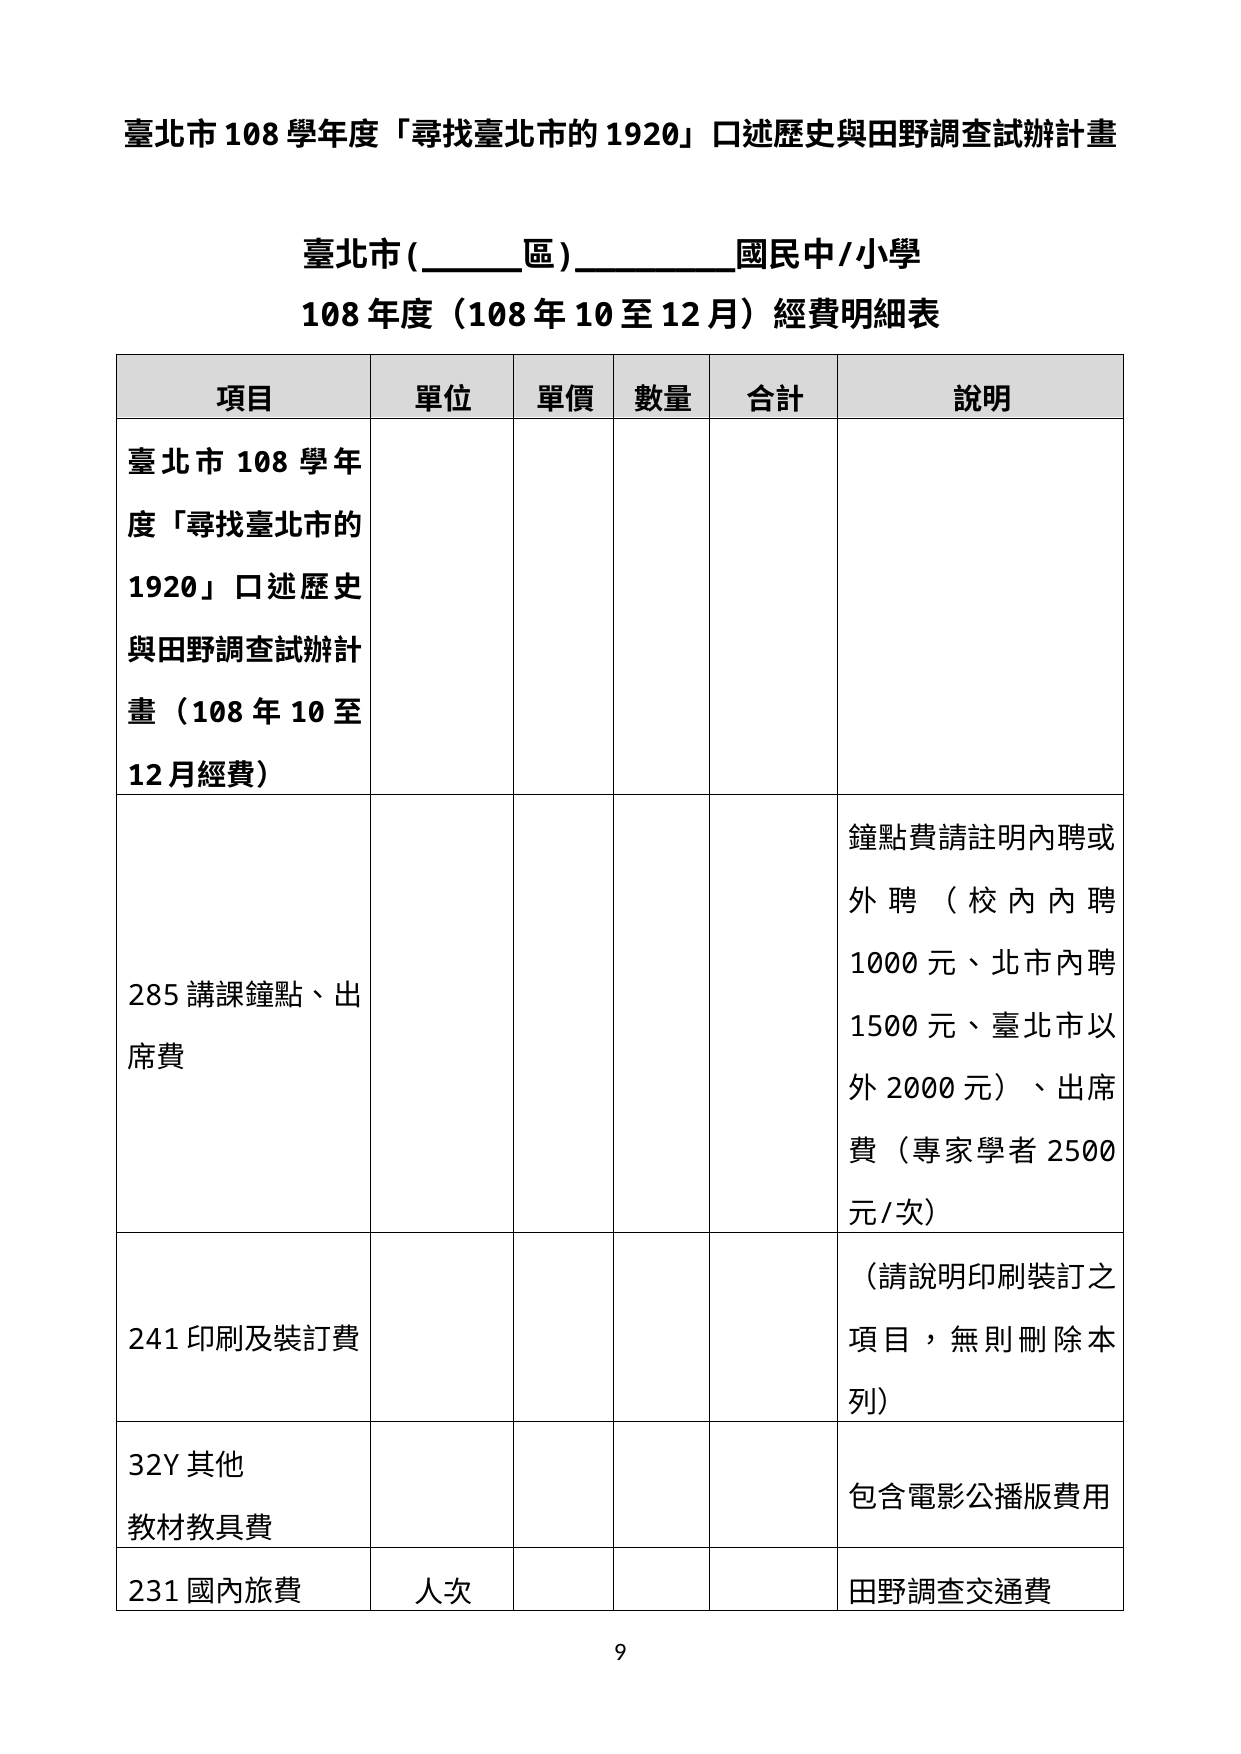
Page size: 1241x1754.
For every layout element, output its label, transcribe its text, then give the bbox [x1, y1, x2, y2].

table_cell [710, 1548, 837, 1610]
table_header 說明 [838, 355, 1123, 417]
table_cell （請說明印刷裝訂之項目，無則刪除本列） [838, 1233, 1123, 1421]
table_cell 人次 [371, 1548, 513, 1610]
table_cell [710, 419, 837, 793]
table_header 單位 [371, 355, 513, 417]
table_cell [614, 1233, 709, 1421]
table_cell [614, 1422, 709, 1547]
table_header 數量 [614, 355, 709, 417]
table_header 單價 [514, 355, 613, 417]
table_cell [710, 795, 837, 1232]
text 108年度（108年10至12月）經費明細表 [118, 293, 1122, 335]
table_cell 32Y其他 教材教具費 [117, 1422, 370, 1547]
table_cell [514, 419, 613, 793]
table_header 合計 [710, 355, 837, 417]
table_cell [614, 1548, 709, 1610]
table_cell 田野調查交通費 [838, 1548, 1123, 1610]
table_cell 241印刷及裝訂費 [117, 1233, 370, 1421]
text 臺北市(_____區)________國民中/小學 [118, 233, 1122, 275]
table_cell [614, 795, 709, 1232]
table_cell [614, 419, 709, 793]
table_cell [371, 795, 513, 1232]
table_cell [514, 1422, 613, 1547]
table_cell [371, 419, 513, 793]
table_cell 包含電影公播版費用 [838, 1422, 1123, 1547]
table_cell [514, 1548, 613, 1610]
text 臺北市108學年度「尋找臺北市的1920」口述歷史與田野調查試辦計畫 [118, 112, 1122, 154]
table_cell 臺北市108學年度「尋找臺北市的1920」口述歷史與田野調查試辦計畫（108年10至12月經費） [117, 419, 370, 793]
table_cell [710, 1233, 837, 1421]
table_cell 285講課鐘點、出席費 [117, 795, 370, 1232]
table_cell [371, 1422, 513, 1547]
table_cell [514, 795, 613, 1232]
table_header 項目 [117, 355, 370, 417]
table_cell 鐘點費請註明內聘或外聘（校內內聘1000元、北市內聘1500元、臺北市以外2000元）、出席費（專家學者2500元/次） [838, 795, 1123, 1232]
table_cell [371, 1233, 513, 1421]
table_cell 231國內旅費 [117, 1548, 370, 1610]
table_cell [514, 1233, 613, 1421]
table_cell [838, 419, 1123, 793]
table_cell [710, 1422, 837, 1547]
